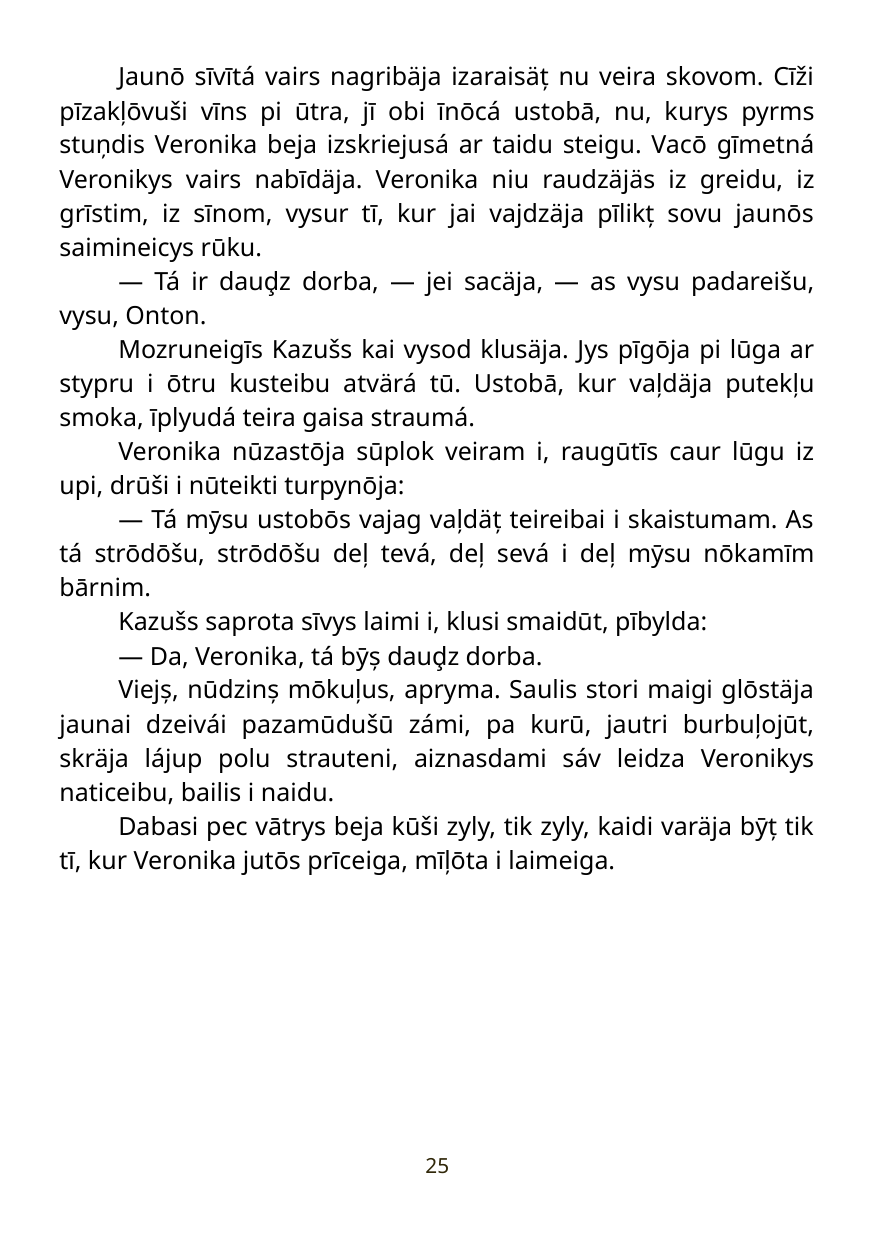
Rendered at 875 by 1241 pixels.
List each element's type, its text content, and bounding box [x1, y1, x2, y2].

text Kazušs saprota sīvys laimi i, klusi smaidūt, pībylda: [59, 604, 815, 638]
text — Da, Veronika, tá bȳș dauḑz dorba. [59, 638, 815, 672]
text Mozruneigīs Kazušs kai vysod klusäja. Jys pīgōja pi lūga ar stypru i ōtru kusteibu atvärá tū. Ustobā, kur vaļdäja putekļu smoka, īplyudá teira gaisa straumá. [59, 332, 815, 434]
text — Tá mȳsu ustobōs vajag vaļdäț teireibai i skaistumam. As tá strōdōšu, strōdōšu deļ tevá, deļ sevá i deļ mȳsu nōkamīm bārnim. [59, 502, 815, 604]
text Jaunō sīvītá vairs nagribäja izaraisäț nu veira skovom. Cīži pīzakļōvuši vīns pi ūtra, jī obi īnōcá ustobā, nu, kurys pyrms stuņdis Veronika beja izskriejusá ar taidu steigu. Vacō gīmetná Veronikys vairs nabīdäja. Veronika niu raudzäjäs iz greidu, iz grīstim, iz sīnom, vysur tī, kur jai vajdzäja pīlikț sovu jaunōs saimineicys rūku. [59, 59, 815, 263]
text — Tá ir dauḑz dorba, — jei sacäja, — as vysu padareišu, vysu, Onton. [59, 263, 815, 332]
text Viejș, nūdzinș mōkuļus, apryma. Saulis stori maigi glōstäja jaunai dzeivái pazamūdušū zámi, pa kurū, jautri burbuļojūt, skräja lájup polu strauteni, aiznasdami sáv leidza Veronikys naticeibu, bailis i naidu. [59, 672, 815, 808]
text Dabasi pec vātrys beja kūši zyly, tik zyly, kaidi varäja bȳț tik tī, kur Veronika jutōs prīceiga, mīļōta i laimeiga. [59, 808, 815, 877]
text Veronika nūzastōja sūplok veiram i, raugūtīs caur lūgu iz upi, drūši i nūteikti turpynōja: [59, 434, 815, 502]
